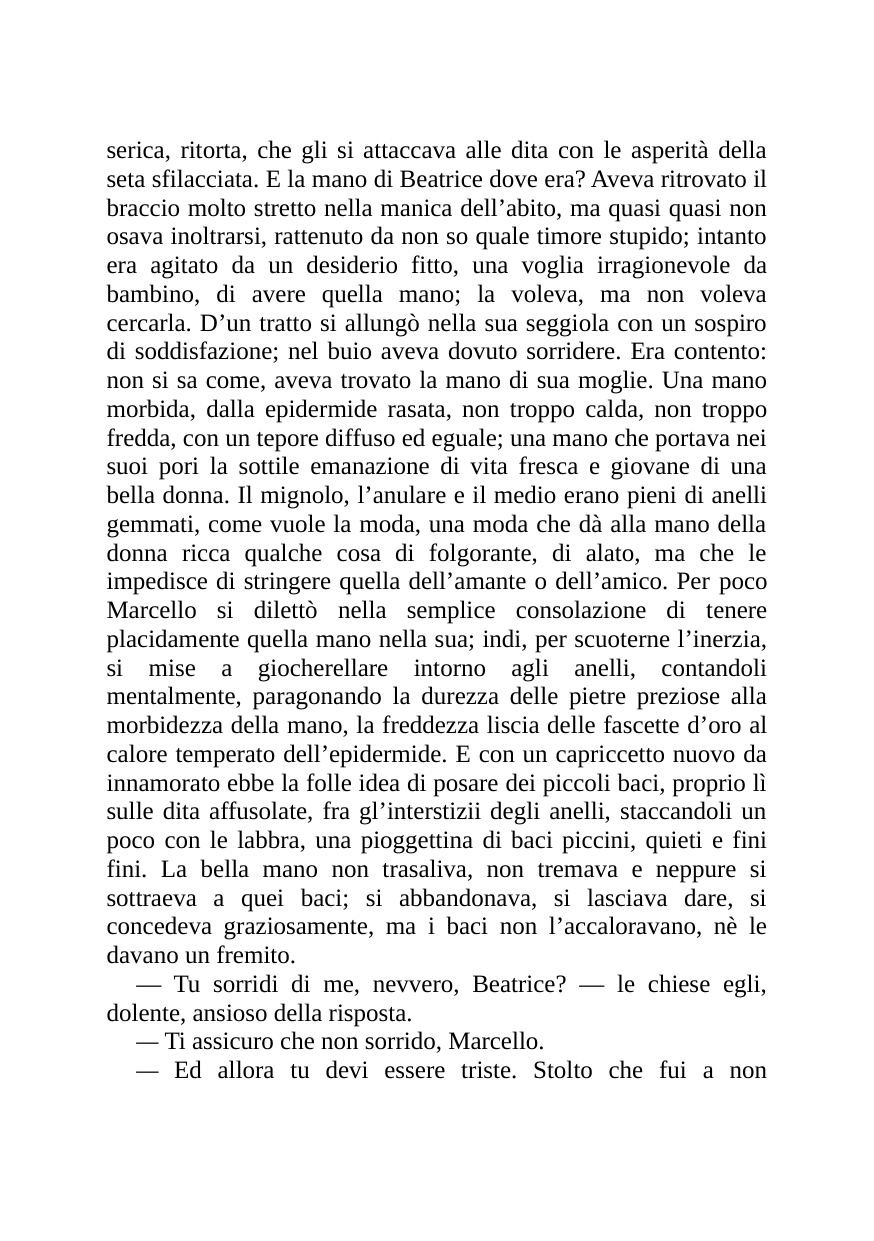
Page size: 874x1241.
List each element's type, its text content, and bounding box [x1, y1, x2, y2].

text — Tu sorridi di me, nevvero, Beatrice? — le chiese egli, dolente, ansioso della risposta. [106, 969, 768, 1026]
text — Ti assicuro che non sorrido, Marcello. [106, 1026, 768, 1055]
text serica, ritorta, che gli si attaccava alle dita con le asperità della seta sfilacciata. E la mano di Beatrice dove era? Aveva ritrovato il braccio molto stretto nella manica dell’abito, ma quasi quasi non osava inoltrarsi, rattenuto da non so quale timore stupido; intanto era agitato da un desiderio fitto, una voglia irragionevole da bambino, di avere quella mano; la voleva, ma non voleva cercarla. D’un tratto si allungò nella sua seggiola con un sospiro di soddisfazione; nel buio aveva dovuto sorridere. Era contento: non si sa come, aveva trovato la mano di sua moglie. Una mano morbida, dalla epidermide rasata, non troppo calda, non troppo fredda, con un tepore diffuso ed eguale; una mano che portava nei suoi pori la sottile emanazione di vita fresca e giovane di una bella donna. Il mignolo, l’anulare e il medio erano pieni di anelli gemmati, come vuole la moda, una moda che dà alla mano della donna ricca qualche cosa di folgorante, di alato, ma che le impedisce di stringere quella dell’amante o dell’amico. Per poco Marcello si dilettò nella semplice consolazione di tenere placidamente quella mano nella sua; indi, per scuoterne l’inerzia, si mise a giocherellare intorno agli anelli, contandoli mentalmente, paragonando la durezza delle pietre preziose alla morbidezza della mano, la freddezza liscia delle fascette d’oro al calore temperato dell’epidermide. E con un capriccetto nuovo da innamorato ebbe la folle idea di posare dei piccoli baci, proprio lì sulle dita affusolate, fra gl’interstizii degli anelli, staccandoli un poco con le labbra, una pioggettina di baci piccini, quieti e fini fini. La bella mano non trasaliva, non tremava e neppure si sottraeva a quei baci; si abbandonava, si lasciava dare, si concedeva graziosamente, ma i baci non l’accaloravano, nè le davano un fremito. [106, 135, 768, 969]
text — Ed allora tu devi essere triste. Stolto che fui a non [106, 1055, 768, 1084]
